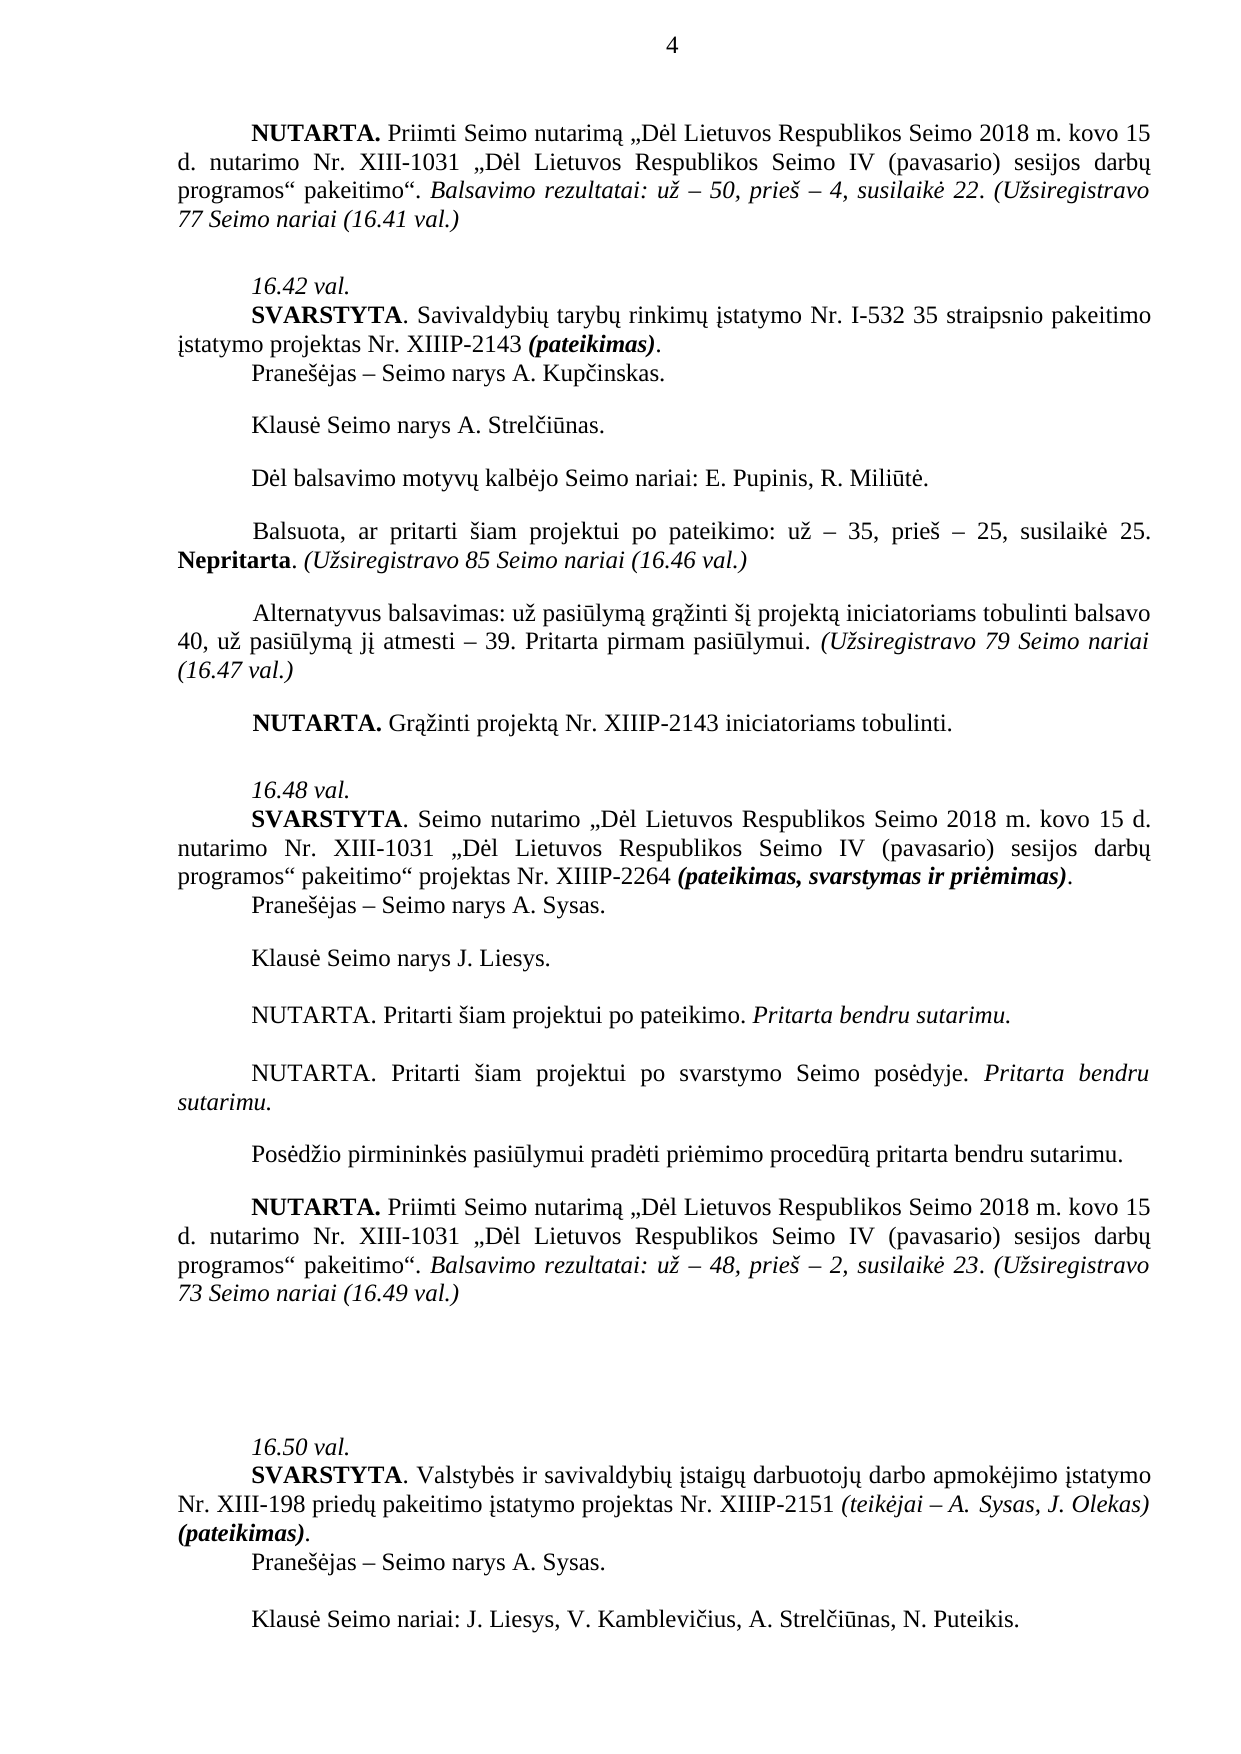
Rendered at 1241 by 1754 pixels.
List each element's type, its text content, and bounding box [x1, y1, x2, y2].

text NUTARTA. Priimti Seimo nutarimą „Dėl Lietuvos Respublikos Seimo 2018 m. kovo 15 d. nutarimo Nr. XIII-1031 „Dėl Lietuvos Respublikos Seimo IV (pavasario) sesijos darbų programos“ pakeitimo“. Balsavimo rezultatai: už – 48, prieš – 2, susilaikė 23. (Užsiregistravo 73 Seimo nariai (16.49 val.) [177, 1192, 1152, 1307]
text Dėl balsavimo motyvų kalbėjo Seimo nariai: E. Pupinis, R. Miliūtė. [177, 463, 1152, 492]
text Klausė Seimo narys A. Strelčiūnas. [177, 411, 1152, 439]
text Posėdžio pirmininkės pasiūlymui pradėti priėmimo procedūrą pritarta bendru sutarimu. [177, 1139, 1152, 1168]
text Pranešėjas – Seimo narys A. Kupčinskas. [177, 358, 1152, 386]
text 16.50 val. [177, 1432, 1152, 1461]
text SVARSTYTA. Seimo nutarimo „Dėl Lietuvos Respublikos Seimo 2018 m. kovo 15 d. nutarimo Nr. XIII-1031 „Dėl Lietuvos Respublikos Seimo IV (pavasario) sesijos darbų programos“ pakeitimo“ projektas Nr. XIIIP-2264 (pateikimas, svarstymas ir priėmimas). [177, 804, 1152, 890]
text NUTARTA. Priimti Seimo nutarimą „Dėl Lietuvos Respublikos Seimo 2018 m. kovo 15 d. nutarimo Nr. XIII-1031 „Dėl Lietuvos Respublikos Seimo IV (pavasario) sesijos darbų programos“ pakeitimo“. Balsavimo rezultatai: už – 50, prieš – 4, susilaikė 22. (Užsiregistravo 77 Seimo nariai (16.41 val.) [177, 118, 1152, 233]
text Pranešėjas – Seimo narys A. Sysas. [177, 1547, 1152, 1576]
text Klausė Seimo nariai: J. Liesys, V. Kamblevičius, A. Strelčiūnas, N. Puteikis. [177, 1604, 1152, 1633]
text SVARSTYTA. Savivaldybių tarybų rinkimų įstatymo Nr. I-532 35 straipsnio pakeitimo įstatymo projektas Nr. XIIIP-2143 (pateikimas). [177, 300, 1152, 358]
text NUTARTA. Pritarti šiam projektui po pateikimo. Pritarta bendru sutarimu. [177, 1000, 1152, 1029]
text Balsuota, ar pritarti šiam projektui po pateikimo: už – 35, prieš – 25, susilaikė 25. Nepritarta. (Užsiregistravo 85 Seimo nariai (16.46 val.) [177, 516, 1152, 574]
text Klausė Seimo narys J. Liesys. [177, 943, 1152, 972]
text 16.48 val. [177, 775, 1152, 804]
text NUTARTA. Grąžinti projektą Nr. XIIIP-2143 iniciatoriams tobulinti. [177, 708, 1152, 737]
text 16.42 val. [177, 271, 1152, 300]
text Pranešėjas – Seimo narys A. Sysas. [177, 890, 1152, 919]
text Alternatyvus balsavimas: už pasiūlymą grąžinti šį projektą iniciatoriams tobulinti balsavo 40, už pasiūlymą jį atmesti – 39. Pritarta pirmam pasiūlymui. (Užsiregistravo 79 Seimo nariai (16.47 val.) [177, 598, 1152, 684]
text NUTARTA. Pritarti šiam projektui po svarstymo Seimo posėdyje. Pritarta bendru sutarimu. [177, 1058, 1152, 1115]
text SVARSTYTA. Valstybės ir savivaldybių įstaigų darbuotojų darbo apmokėjimo įstatymo Nr. XIII-198 priedų pakeitimo įstatymo projektas Nr. XIIIP-2151 (teikėjai – A. Sysas, J. Olekas) (pateikimas). [177, 1461, 1152, 1547]
